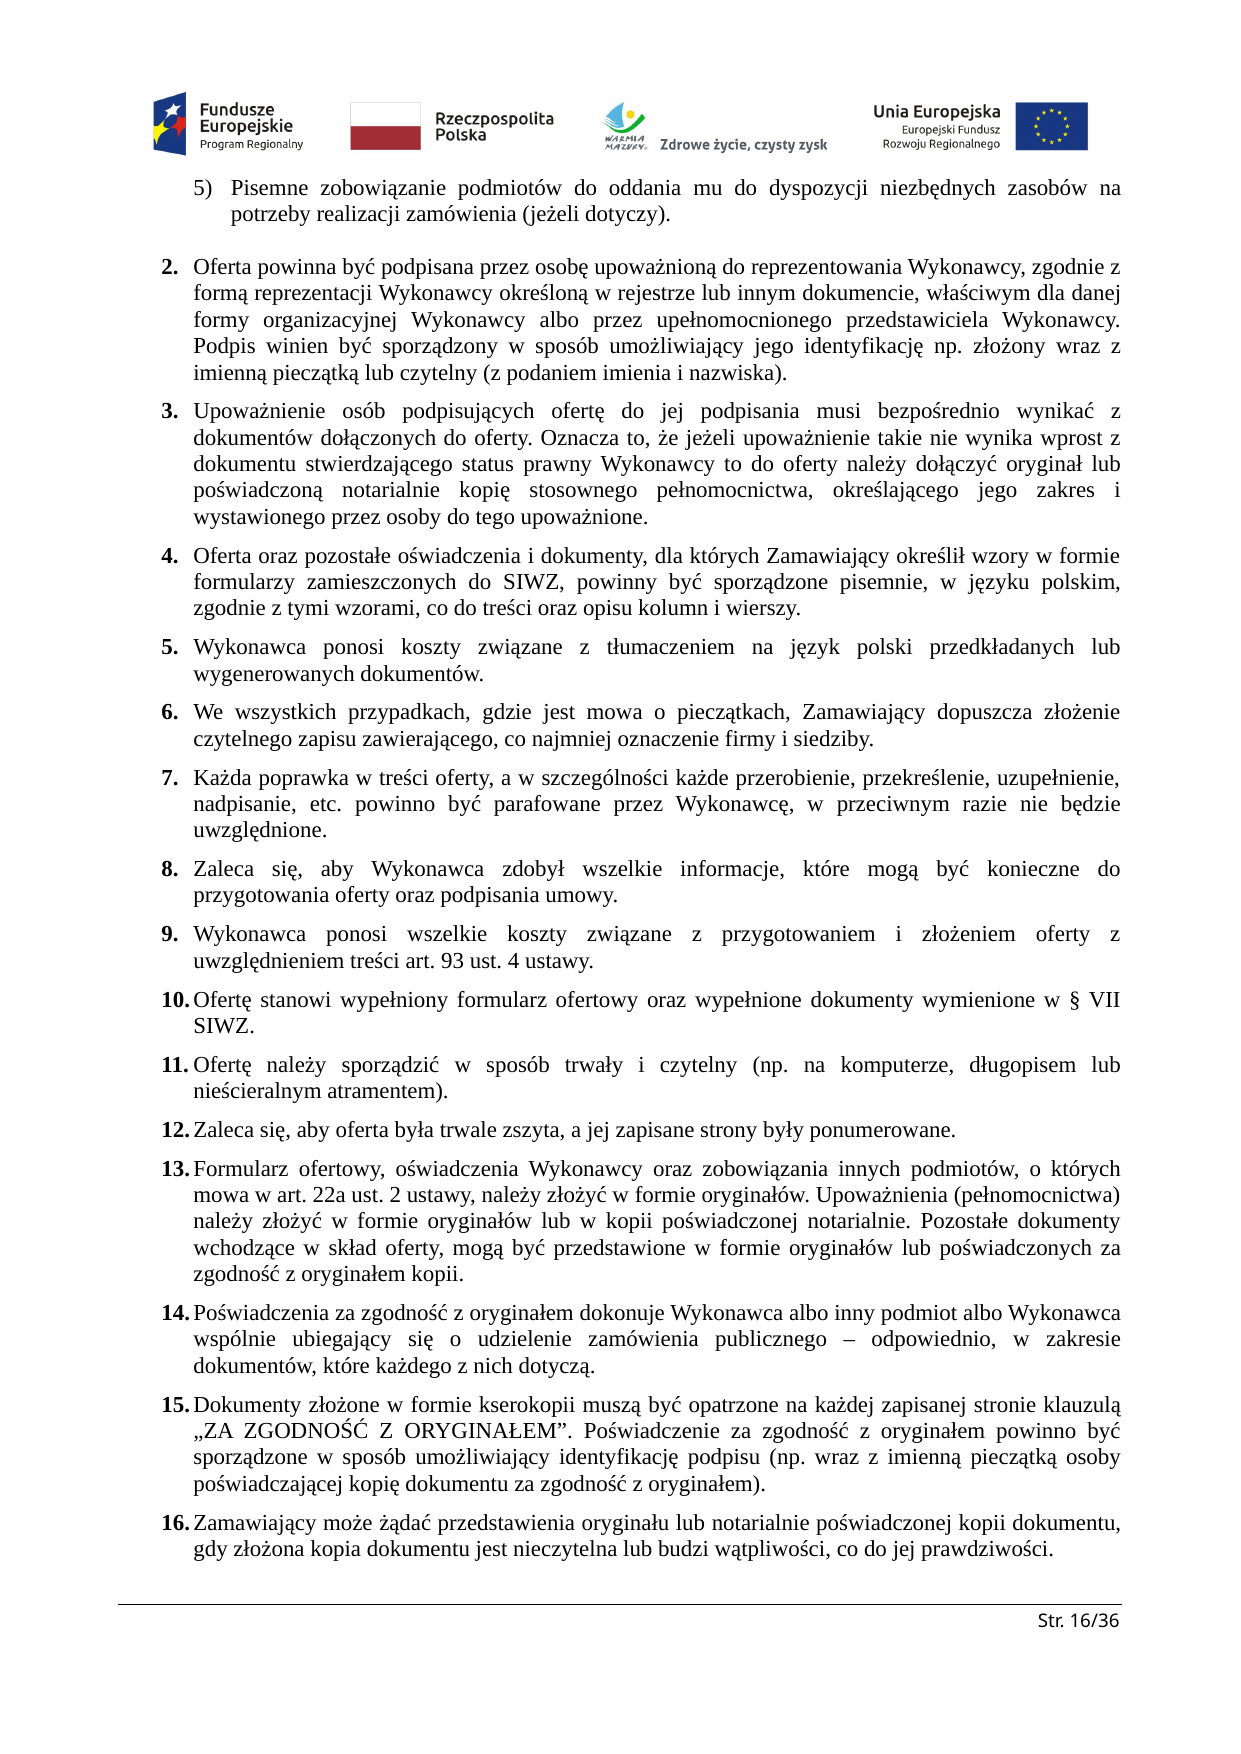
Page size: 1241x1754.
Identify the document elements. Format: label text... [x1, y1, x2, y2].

list Pisemne zobowiązanie podmiotów do oddania mu do dyspozycji niezbędnych zasobów na potrzeby realizacji zamówienia (jeżeli dotyczy). [193, 174, 1122, 227]
list Wykonawca ponosi wszelkie koszty związane z przygotowaniem i złożeniem oferty z uwzględnieniem treści art. 93 ust. 4 ustawy. [156, 920, 1122, 973]
picture [118, 73, 1123, 174]
list Ofertę stanowi wypełniony formularz ofertowy oraz wypełnione dokumenty wymienione w § VII SIWZ. [156, 986, 1122, 1038]
list Ofertę należy sporządzić w sposób trwały i czytelny (np. na komputerze, długopisem lub nieścieralnym atramentem). [156, 1051, 1122, 1103]
list Wykonawca ponosi koszty związane z tłumaczeniem na język polski przedkładanych lub wygenerowanych dokumentów. [156, 633, 1122, 686]
list Upoważnienie osób podpisujących ofertę do jej podpisania musi bezpośrednio wynikać z dokumentów dołączonych do oferty. Oznacza to, że jeżeli upoważnienie takie nie wynika wprost z dokumentu stwierdzającego status prawny Wykonawcy to do oferty należy dołączyć oryginał lub poświadczoną notarialnie kopię stosownego pełnomocnictwa, określającego jego zakres i wystawionego przez osoby do tego upoważnione. [156, 397, 1122, 529]
list Zaleca się, aby Wykonawca zdobył wszelkie informacje, które mogą być konieczne do przygotowania oferty oraz podpisania umowy. [156, 855, 1122, 908]
list Zaleca się, aby oferta była trwale zszyta, a jej zapisane strony były ponumerowane. [156, 1116, 1122, 1142]
list Formularz ofertowy, oświadczenia Wykonawcy oraz zobowiązania innych podmiotów, o których mowa w art. 22a ust. 2 ustawy, należy złożyć w formie oryginałów. Upoważnienia (pełnomocnictwa) należy złożyć w formie oryginałów lub w kopii poświadczonej notarialnie. Pozostałe dokumenty wchodzące w skład oferty, mogą być przedstawione w formie oryginałów lub poświadczonych za zgodność z oryginałem kopii. [156, 1155, 1122, 1287]
list Każda poprawka w treści oferty, a w szczególności każde przerobienie, przekreślenie, uzupełnienie, nadpisanie, etc. powinno być parafowane przez Wykonawcę, w przeciwnym razie nie będzie uwzględnione. [156, 764, 1122, 843]
list Zamawiający może żądać przedstawienia oryginału lub notarialnie poświadczonej kopii dokumentu, gdy złożona kopia dokumentu jest nieczytelna lub budzi wątpliwości, co do jej prawdziwości. [156, 1509, 1122, 1561]
list Oferta powinna być podpisana przez osobę upoważnioną do reprezentowania Wykonawcy, zgodnie z formą reprezentacji Wykonawcy określoną w rejestrze lub innym dokumencie, właściwym dla danej formy organizacyjnej Wykonawcy albo przez upełnomocnionego przedstawiciela Wykonawcy. Podpis winien być sporządzony w sposób umożliwiający jego identyfikację np. złożony wraz z imienną pieczątką lub czytelny (z podaniem imienia i nazwiska). [156, 253, 1122, 385]
list We wszystkich przypadkach, gdzie jest mowa o pieczątkach, Zamawiający dopuszcza złożenie czytelnego zapisu zawierającego, co najmniej oznaczenie firmy i siedziby. [156, 698, 1122, 751]
list Oferta oraz pozostałe oświadczenia i dokumenty, dla których Zamawiający określił wzory w formie formularzy zamieszczonych do SIWZ, powinny być sporządzone pisemnie, w języku polskim, zgodnie z tymi wzorami, co do treści oraz opisu kolumn i wierszy. [156, 542, 1122, 621]
list Dokumenty złożone w formie kserokopii muszą być opatrzone na każdej zapisanej stronie klauzulą „ZA ZGODNOŚĆ Z ORYGINAŁEM”. Poświadczenie za zgodność z oryginałem powinno być sporządzone w sposób umożliwiający identyfikację podpisu (np. wraz z imienną pieczątką osoby poświadczającej kopię dokumentu za zgodność z oryginałem). [156, 1391, 1122, 1496]
list Poświadczenia za zgodność z oryginałem dokonuje Wykonawca albo inny podmiot albo Wykonawca wspólnie ubiegający się o udzielenie zamówienia publicznego – odpowiednio, w zakresie dokumentów, które każdego z nich dotyczą. [156, 1299, 1122, 1378]
